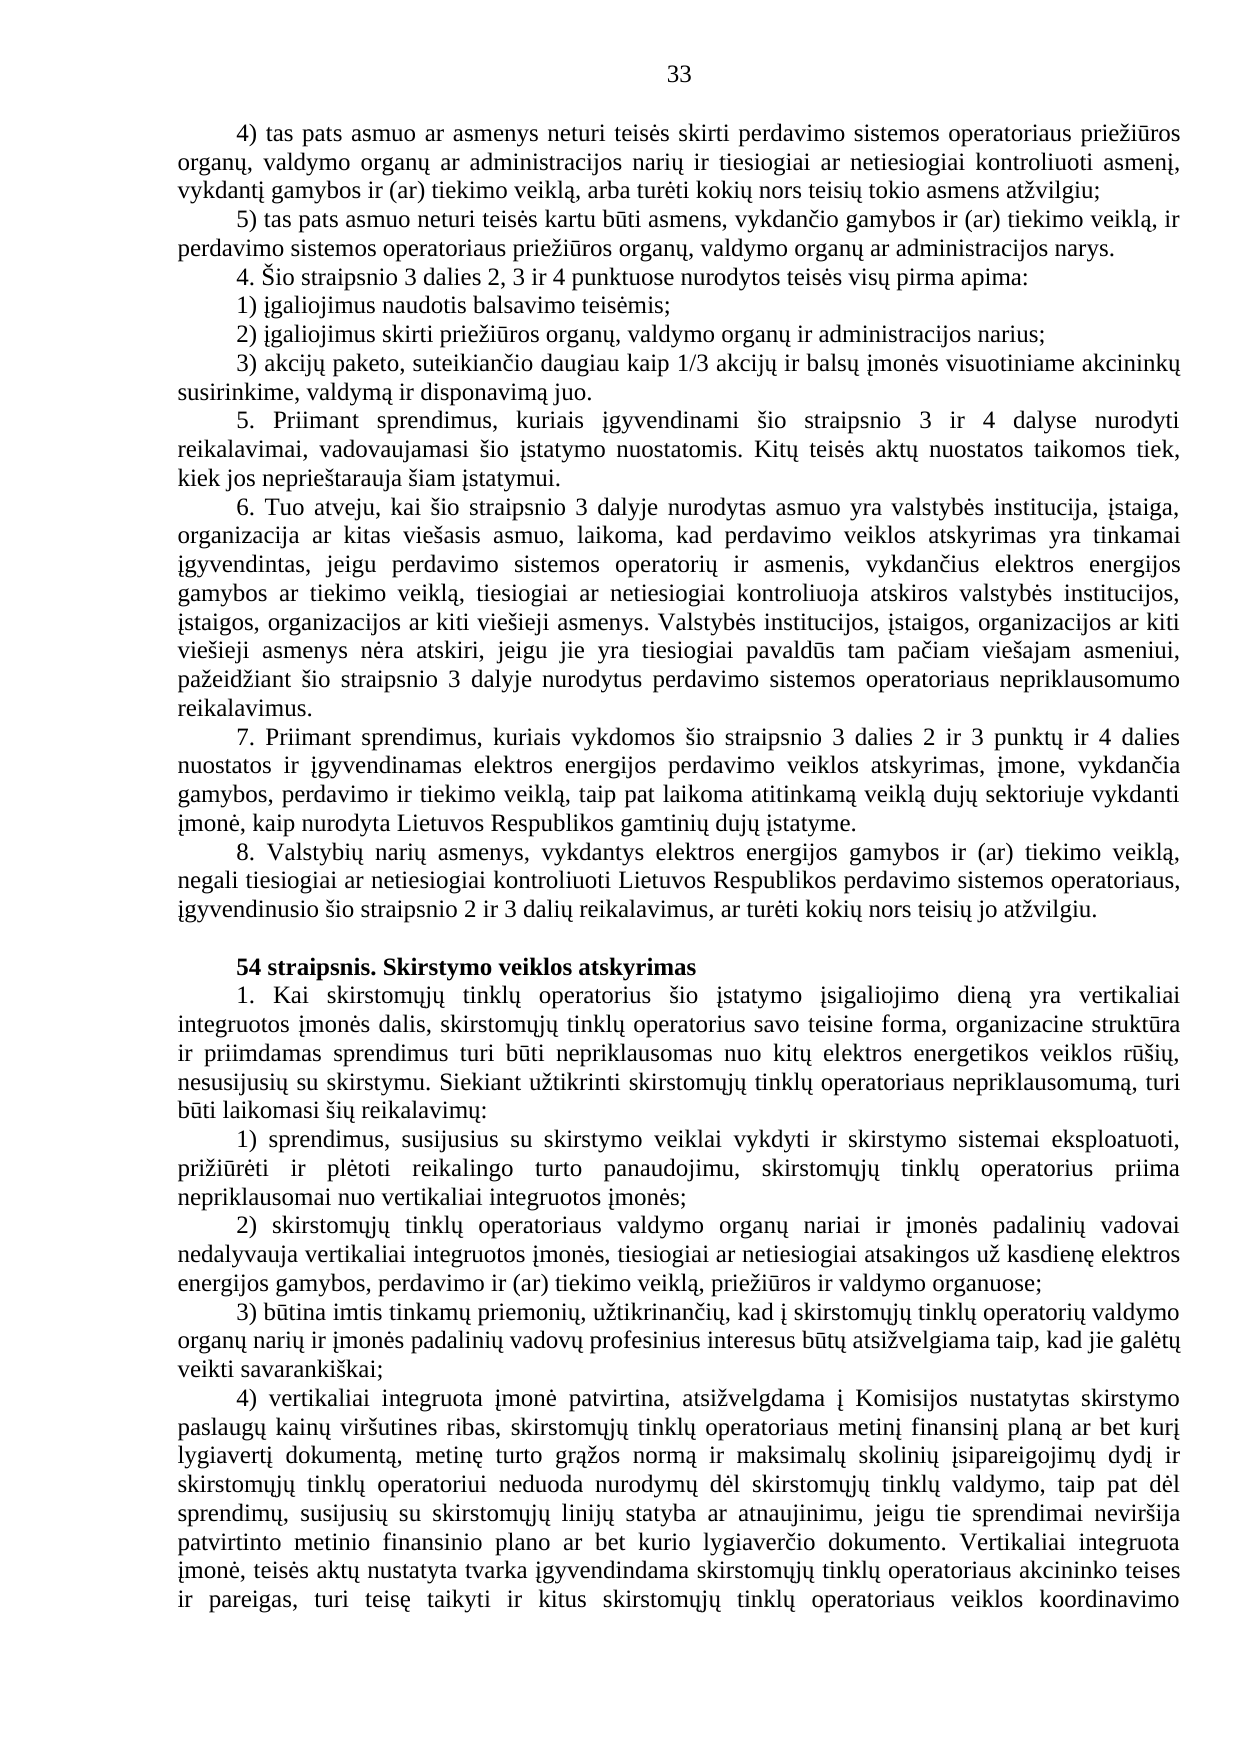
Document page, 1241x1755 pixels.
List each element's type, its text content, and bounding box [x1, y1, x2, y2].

text 54 straipsnis. Skirstymo veiklos atskyrimas [177, 952, 1181, 981]
text 4) tas pats asmuo ar asmenys neturi teisės skirti perdavimo sistemos operatoriaus priežiūros organų, valdymo organų ar administracijos narių ir tiesiogiai ar netiesiogiai kontroliuoti asmenį, vykdantį gamybos ir (ar) tiekimo veiklą, arba turėti kokių nors teisių tokio asmens atžvilgiu; [177, 118, 1181, 204]
text 5) tas pats asmuo neturi teisės kartu būti asmens, vykdančio gamybos ir (ar) tiekimo veiklą, ir perdavimo sistemos operatoriaus priežiūros organų, valdymo organų ar administracijos narys. [177, 204, 1181, 262]
text 6. Tuo atveju, kai šio straipsnio 3 dalyje nurodytas asmuo yra valstybės institucija, įstaiga, organizacija ar kitas viešasis asmuo, laikoma, kad perdavimo veiklos atskyrimas yra tinkamai įgyvendintas, jeigu perdavimo sistemos operatorių ir asmenis, vykdančius elektros energijos gamybos ar tiekimo veiklą, tiesiogiai ar netiesiogiai kontroliuoja atskiros valstybės institucijos, įstaigos, organizacijos ar kiti viešieji asmenys. Valstybės institucijos, įstaigos, organizacijos ar kiti viešieji asmenys nėra atskiri, jeigu jie yra tiesiogiai pavaldūs tam pačiam viešajam asmeniui, pažeidžiant šio straipsnio 3 dalyje nurodytus perdavimo sistemos operatoriaus nepriklausomumo reikalavimus. [177, 492, 1181, 722]
text 2) skirstomųjų tinklų operatoriaus valdymo organų nariai ir įmonės padalinių vadovai nedalyvauja vertikaliai integruotos įmonės, tiesiogiai ar netiesiogiai atsakingos už kasdienę elektros energijos gamybos, perdavimo ir (ar) tiekimo veiklą, priežiūros ir valdymo organuose; [177, 1211, 1181, 1297]
text 8. Valstybių narių asmenys, vykdantys elektros energijos gamybos ir (ar) tiekimo veiklą, negali tiesiogiai ar netiesiogiai kontroliuoti Lietuvos Respublikos perdavimo sistemos operatoriaus, įgyvendinusio šio straipsnio 2 ir 3 dalių reikalavimus, ar turėti kokių nors teisių jo atžvilgiu. [177, 837, 1181, 923]
text 1. Kai skirstomųjų tinklų operatorius šio įstatymo įsigaliojimo dieną yra vertikaliai integruotos įmonės dalis, skirstomųjų tinklų operatorius savo teisine forma, organizacine struktūra ir priimdamas sprendimus turi būti nepriklausomas nuo kitų elektros energetikos veiklos rūšių, nesusijusių su skirstymu. Siekiant užtikrinti skirstomųjų tinklų operatoriaus nepriklausomumą, turi būti laikomasi šių reikalavimų: [177, 981, 1181, 1124]
text 1) įgaliojimus naudotis balsavimo teisėmis; [177, 291, 1181, 319]
text 2) įgaliojimus skirti priežiūros organų, valdymo organų ir administracijos narius; [177, 319, 1181, 348]
text 3) būtina imtis tinkamų priemonių, užtikrinančių, kad į skirstomųjų tinklų operatorių valdymo organų narių ir įmonės padalinių vadovų profesinius interesus būtų atsižvelgiama taip, kad jie galėtų veikti savarankiškai; [177, 1297, 1181, 1383]
text 3) akcijų paketo, suteikiančio daugiau kaip 1/3 akcijų ir balsų įmonės visuotiniame akcininkų susirinkime, valdymą ir disponavimą juo. [177, 348, 1181, 406]
text 5. Priimant sprendimus, kuriais įgyvendinami šio straipsnio 3 ir 4 dalyse nurodyti reikalavimai, vadovaujamasi šio įstatymo nuostatomis. Kitų teisės aktų nuostatos taikomos tiek, kiek jos neprieštarauja šiam įstatymui. [177, 406, 1181, 492]
text 7. Priimant sprendimus, kuriais vykdomos šio straipsnio 3 dalies 2 ir 3 punktų ir 4 dalies nuostatos ir įgyvendinamas elektros energijos perdavimo veiklos atskyrimas, įmone, vykdančia gamybos, perdavimo ir tiekimo veiklą, taip pat laikoma atitinkamą veiklą dujų sektoriuje vykdanti įmonė, kaip nurodyta Lietuvos Respublikos gamtinių dujų įstatyme. [177, 722, 1181, 837]
text 4. Šio straipsnio 3 dalies 2, 3 ir 4 punktuose nurodytos teisės visų pirma apima: [177, 262, 1181, 291]
text 4) vertikaliai integruota įmonė patvirtina, atsižvelgdama į Komisijos nustatytas skirstymo paslaugų kainų viršutines ribas, skirstomųjų tinklų operatoriaus metinį finansinį planą ar bet kurį lygiavertį dokumentą, metinę turto grąžos normą ir maksimalų skolinių įsipareigojimų dydį ir skirstomųjų tinklų operatoriui neduoda nurodymų dėl skirstomųjų tinklų valdymo, taip pat dėl sprendimų, susijusių su skirstomųjų linijų statyba ar atnaujinimu, jeigu tie sprendimai neviršija patvirtinto metinio finansinio plano ar bet kurio lygiaverčio dokumento. Vertikaliai integruota įmonė, teisės aktų nustatyta tvarka įgyvendindama skirstomųjų tinklų operatoriaus akcininko teises ir pareigas, turi teisę taikyti ir kitus skirstomųjų tinklų operatoriaus veiklos koordinavimo [177, 1383, 1181, 1613]
text 1) sprendimus, susijusius su skirstymo veiklai vykdyti ir skirstymo sistemai eksploatuoti, prižiūrėti ir plėtoti reikalingo turto panaudojimu, skirstomųjų tinklų operatorius priima nepriklausomai nuo vertikaliai integruotos įmonės; [177, 1124, 1181, 1211]
